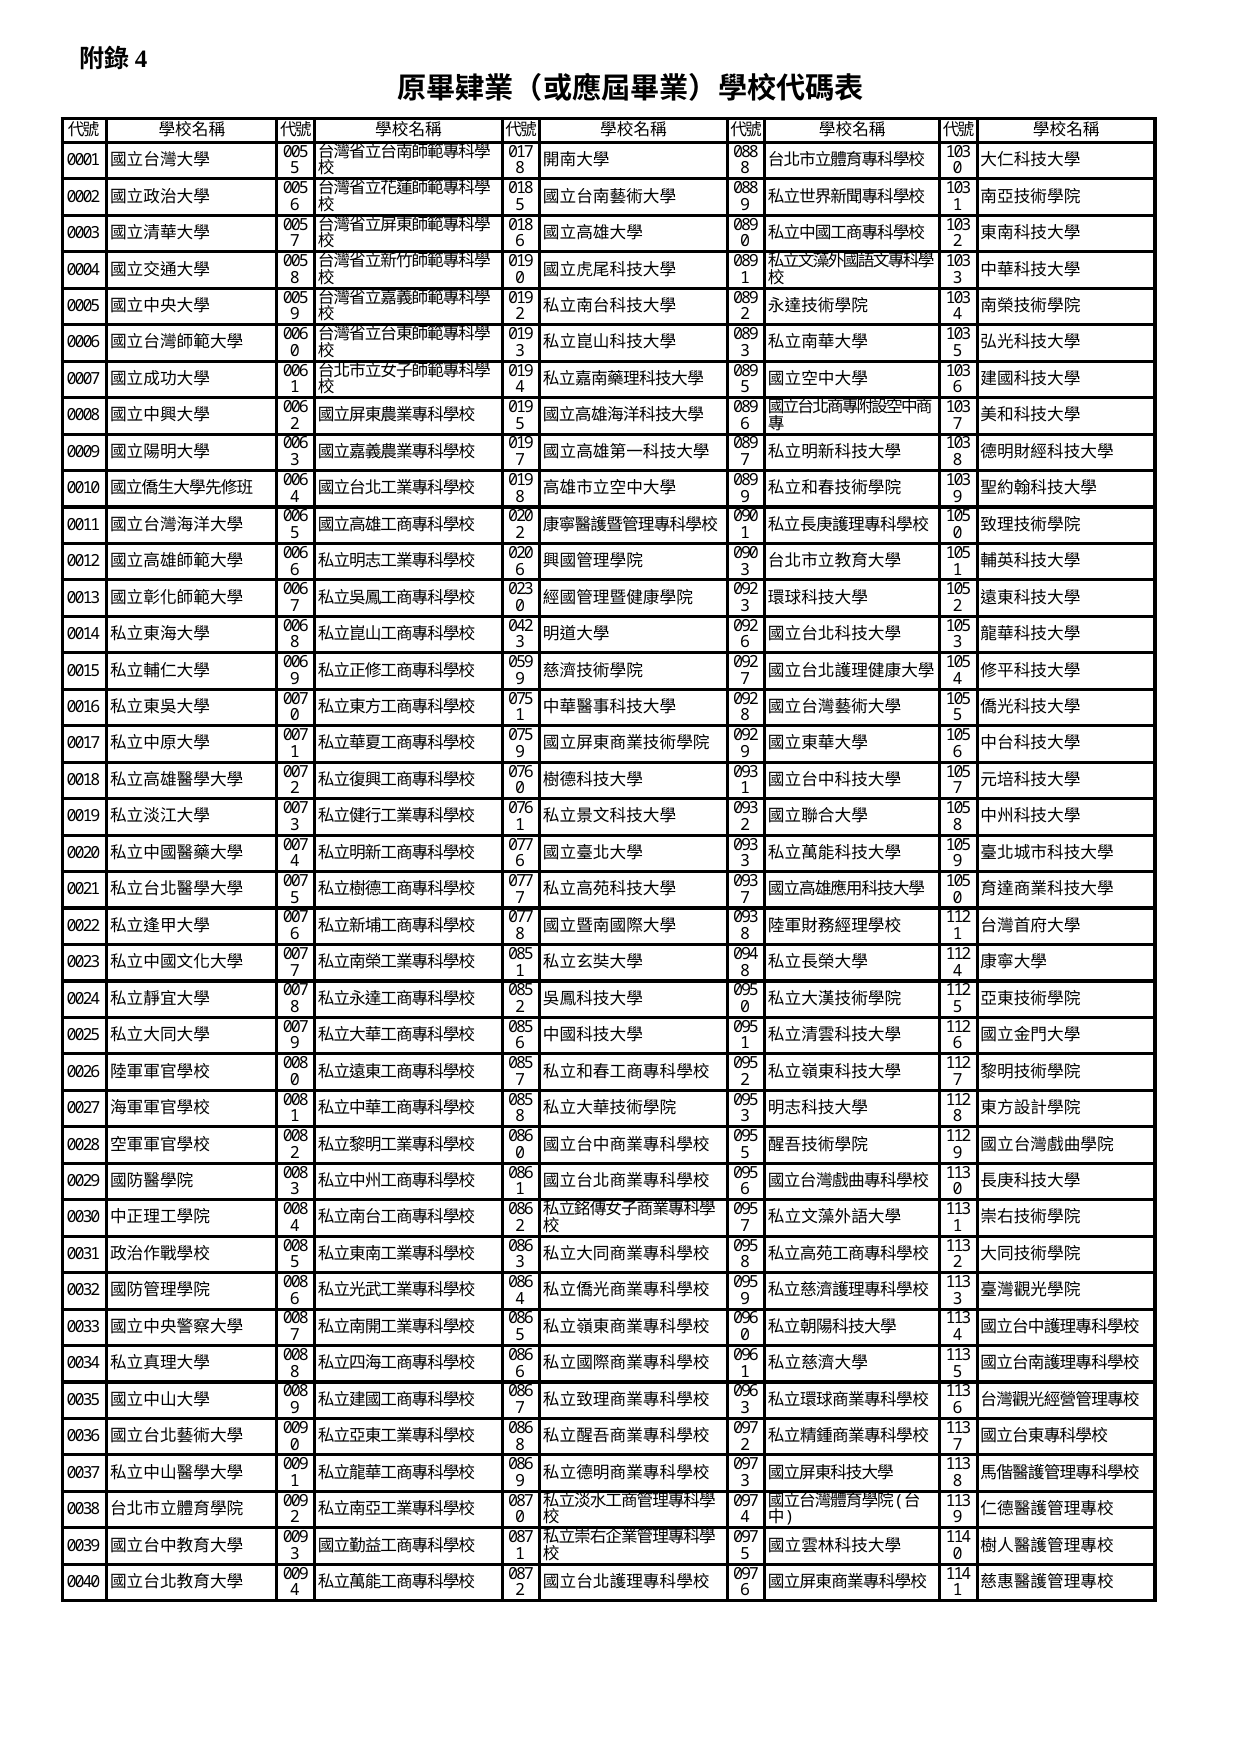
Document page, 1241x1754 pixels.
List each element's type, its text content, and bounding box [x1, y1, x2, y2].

table_cell 慈惠醫護管理專校 [979, 1566, 1153, 1599]
table_cell 0951 [729, 1019, 763, 1052]
table_cell 中國科技大學 [541, 1019, 726, 1052]
table_cell 0086 [278, 1274, 313, 1307]
table_cell 吳鳳科技大學 [541, 983, 726, 1016]
table_cell 私立長庚護理專科學校 [766, 509, 938, 542]
table_cell 0035 [64, 1384, 105, 1417]
table_cell 1056 [941, 727, 976, 761]
table_cell 0899 [729, 472, 763, 505]
table_cell 國立台北藝術大學 [108, 1420, 275, 1453]
table_cell 國立中興大學 [108, 399, 275, 432]
text 附錄4 [79, 44, 1181, 73]
table_cell 台灣省立花蓮師範專科學校 [316, 180, 501, 214]
table_cell 私立黎明工業專科學校 [316, 1128, 501, 1162]
table_cell 0093 [278, 1529, 313, 1563]
table_cell 0423 [504, 618, 538, 651]
table_cell 私立慈濟護理專科學校 [766, 1274, 938, 1307]
table_cell 0007 [64, 363, 105, 396]
table_cell 私立復興工商專科學校 [316, 764, 501, 797]
table_cell 1031 [941, 180, 976, 214]
table_cell 0192 [504, 290, 538, 323]
table_cell 私立淡水工商管理專科學校 [541, 1493, 726, 1526]
table_cell 0867 [504, 1384, 538, 1417]
table_cell 0751 [504, 691, 538, 724]
table_cell 1034 [941, 290, 976, 323]
table_cell 0038 [64, 1493, 105, 1526]
table_cell 私立光武工業專科學校 [316, 1274, 501, 1307]
table_cell 遠東科技大學 [979, 581, 1153, 615]
table_cell 0074 [278, 837, 313, 870]
table_cell 私立高苑工商專科學校 [766, 1238, 938, 1271]
table_cell 0075 [278, 873, 313, 906]
table_cell 0938 [729, 910, 763, 943]
table_cell 0186 [504, 217, 538, 250]
table_cell 1039 [941, 472, 976, 505]
table_cell 0020 [64, 837, 105, 870]
table_cell 私立玄奘大學 [541, 946, 726, 979]
table_cell 台北市立體育專科學校 [766, 144, 938, 177]
table_cell 聖約翰科技大學 [979, 472, 1153, 505]
table_cell 私立致理商業專科學校 [541, 1384, 726, 1417]
table_cell 建國科技大學 [979, 363, 1153, 396]
table_cell 國立東華大學 [766, 727, 938, 761]
table_cell 0006 [64, 326, 105, 359]
table_cell 0080 [278, 1055, 313, 1089]
table_cell 國立彰化師範大學 [108, 581, 275, 615]
table_cell 1059 [941, 837, 976, 870]
table_cell 0903 [729, 545, 763, 578]
table_cell 0039 [64, 1529, 105, 1563]
table_cell 國立屏東商業技術學院 [541, 727, 726, 761]
table_cell 康寧醫護暨管理專科學校 [541, 509, 726, 542]
table_cell 0974 [729, 1493, 763, 1526]
table_cell 國立高雄應用科技大學 [766, 873, 938, 906]
table_cell 0016 [64, 691, 105, 724]
table_cell 0082 [278, 1128, 313, 1162]
table_cell 0972 [729, 1420, 763, 1453]
table_cell 私立亞東工業專科學校 [316, 1420, 501, 1453]
table_cell 0066 [278, 545, 313, 578]
table_cell 環球科技大學 [766, 581, 938, 615]
table_cell 0026 [64, 1055, 105, 1089]
table_cell 私立慈濟大學 [766, 1347, 938, 1380]
table_cell 東方設計學院 [979, 1092, 1153, 1125]
table_cell 1035 [941, 326, 976, 359]
table_cell 0037 [64, 1456, 105, 1490]
table_cell 私立嶺東科技大學 [766, 1055, 938, 1089]
table_cell 國立暨南國際大學 [541, 910, 726, 943]
table_cell 0963 [729, 1384, 763, 1417]
table_cell 0084 [278, 1201, 313, 1234]
table_cell 黎明技術學院 [979, 1055, 1153, 1089]
table_cell 國立高雄大學 [541, 217, 726, 250]
table_cell 0864 [504, 1274, 538, 1307]
table_cell 國立成功大學 [108, 363, 275, 396]
table_cell 國立中山大學 [108, 1384, 275, 1417]
table_cell 私立精鍾商業專科學校 [766, 1420, 938, 1453]
table_cell 國立台北商專附設空中商專 [766, 399, 938, 432]
table_cell 私立建國工商專科學校 [316, 1384, 501, 1417]
table_cell 0185 [504, 180, 538, 214]
table_cell 崇右技術學院 [979, 1201, 1153, 1234]
table_cell 0008 [64, 399, 105, 432]
table_cell 1128 [941, 1092, 976, 1125]
table_cell 0059 [278, 290, 313, 323]
table_cell 1129 [941, 1128, 976, 1162]
table_cell 台灣省立嘉義師範專科學校 [316, 290, 501, 323]
table_cell 私立萬能科技大學 [766, 837, 938, 870]
table_cell 國立空中大學 [766, 363, 938, 396]
table_cell 臺灣觀光學院 [979, 1274, 1153, 1307]
table_cell 0760 [504, 764, 538, 797]
table_cell 私立大同大學 [108, 1019, 275, 1052]
table_cell 私立龍華工商專科學校 [316, 1456, 501, 1490]
table_cell 德明財經科技大學 [979, 436, 1153, 469]
table_cell 國立台灣海洋大學 [108, 509, 275, 542]
table_cell 0852 [504, 983, 538, 1016]
table_cell 政治作戰學校 [108, 1238, 275, 1271]
table_cell 0895 [729, 363, 763, 396]
table_cell 中正理工學院 [108, 1201, 275, 1234]
table_cell 0076 [278, 910, 313, 943]
table_cell 0959 [729, 1274, 763, 1307]
table_cell 1036 [941, 363, 976, 396]
table_cell 國立台南護理專科學校 [979, 1347, 1153, 1380]
table_cell 0079 [278, 1019, 313, 1052]
table_cell 1127 [941, 1055, 976, 1089]
table_cell 國立台南藝術大學 [541, 180, 726, 214]
table_cell 私立大同商業專科學校 [541, 1238, 726, 1271]
table_cell 0058 [278, 253, 313, 287]
table_cell 0193 [504, 326, 538, 359]
table_cell 國立台灣藝術大學 [766, 691, 938, 724]
table_cell 弘光科技大學 [979, 326, 1153, 359]
table_cell 1137 [941, 1420, 976, 1453]
table_cell 0933 [729, 837, 763, 870]
table_cell 0857 [504, 1055, 538, 1089]
table_cell 0889 [729, 180, 763, 214]
table_cell 1141 [941, 1566, 976, 1599]
table_cell 0856 [504, 1019, 538, 1052]
table_cell 國立台中商業專科學校 [541, 1128, 726, 1162]
table_cell 0868 [504, 1420, 538, 1453]
table_cell 0031 [64, 1238, 105, 1271]
table_cell 國立台灣師範大學 [108, 326, 275, 359]
table_cell 0085 [278, 1238, 313, 1271]
table_cell 1130 [941, 1165, 976, 1198]
table_cell 0065 [278, 509, 313, 542]
table_cell 國立台灣體育學院(台中) [766, 1493, 938, 1526]
table_cell 1125 [941, 983, 976, 1016]
table_cell 0063 [278, 436, 313, 469]
table_cell 長庚科技大學 [979, 1165, 1153, 1198]
table_cell 0032 [64, 1274, 105, 1307]
table_cell 私立高雄醫學大學 [108, 764, 275, 797]
table_header 學校名稱 [979, 120, 1153, 141]
table_header 代號 [504, 120, 538, 141]
table_cell 私立逢甲大學 [108, 910, 275, 943]
table_cell 私立和春技術學院 [766, 472, 938, 505]
table_cell 0975 [729, 1529, 763, 1563]
table_cell 0018 [64, 764, 105, 797]
table_cell 美和科技大學 [979, 399, 1153, 432]
table_cell 0871 [504, 1529, 538, 1563]
table_cell 龍華科技大學 [979, 618, 1153, 651]
table_cell 東南科技大學 [979, 217, 1153, 250]
table_cell 0017 [64, 727, 105, 761]
table_cell 慈濟技術學院 [541, 654, 726, 688]
table_cell 國立高雄第一科技大學 [541, 436, 726, 469]
table_cell 0932 [729, 800, 763, 833]
table_cell 0055 [278, 144, 313, 177]
table_cell 0034 [64, 1347, 105, 1380]
table_cell 私立健行工業專科學校 [316, 800, 501, 833]
table_cell 0002 [64, 180, 105, 214]
table_cell 0089 [278, 1384, 313, 1417]
table_cell 0759 [504, 727, 538, 761]
table_cell 高雄市立空中大學 [541, 472, 726, 505]
table_cell 台灣省立台南師範專科學校 [316, 144, 501, 177]
table_cell 0927 [729, 654, 763, 688]
table_cell 0023 [64, 946, 105, 979]
table_cell 私立華夏工商專科學校 [316, 727, 501, 761]
table_cell 私立靜宜大學 [108, 983, 275, 1016]
table_cell 私立大華工商專科學校 [316, 1019, 501, 1052]
table_cell 台灣觀光經營管理專校 [979, 1384, 1153, 1417]
table_cell 興國管理學院 [541, 545, 726, 578]
table_cell 0036 [64, 1420, 105, 1453]
table_cell 國立台北科技大學 [766, 618, 938, 651]
table_cell 0888 [729, 144, 763, 177]
table_cell 國立雲林科技大學 [766, 1529, 938, 1563]
table_cell 0869 [504, 1456, 538, 1490]
table_cell 1055 [941, 691, 976, 724]
table_cell 0078 [278, 983, 313, 1016]
table_cell 國立台北護理健康大學 [766, 654, 938, 688]
table_cell 私立萬能工商專科學校 [316, 1566, 501, 1599]
table_cell 私立東方工商專科學校 [316, 691, 501, 724]
table_cell 0003 [64, 217, 105, 250]
table_cell 私立中原大學 [108, 727, 275, 761]
table_cell 0071 [278, 727, 313, 761]
table_cell 0012 [64, 545, 105, 578]
table_cell 私立中國文化大學 [108, 946, 275, 979]
table_cell 1126 [941, 1019, 976, 1052]
table_cell 醒吾技術學院 [766, 1128, 938, 1162]
table_cell 私立崑山工商專科學校 [316, 618, 501, 651]
table_cell 樹人醫護管理專校 [979, 1529, 1153, 1563]
table_cell 台北市立教育大學 [766, 545, 938, 578]
table_cell 國立中央大學 [108, 290, 275, 323]
table_cell 僑光科技大學 [979, 691, 1153, 724]
table_cell 國立台北工業專科學校 [316, 472, 501, 505]
table_cell 國立台灣戲曲學院 [979, 1128, 1153, 1162]
table_cell 1037 [941, 399, 976, 432]
table_cell 國立台中教育大學 [108, 1529, 275, 1563]
table_cell 國防醫學院 [108, 1165, 275, 1198]
table_cell 私立崑山科技大學 [541, 326, 726, 359]
table_cell 0027 [64, 1092, 105, 1125]
table_cell 0013 [64, 581, 105, 615]
table_cell 中華醫事科技大學 [541, 691, 726, 724]
table_cell 私立嘉南藥理科技大學 [541, 363, 726, 396]
table_header 代號 [729, 120, 763, 141]
table_cell 馬偕醫護管理專科學校 [979, 1456, 1153, 1490]
table_cell 0070 [278, 691, 313, 724]
table_cell 陸軍軍官學校 [108, 1055, 275, 1089]
table_cell 0865 [504, 1311, 538, 1344]
table_cell 國立台北護理專科學校 [541, 1566, 726, 1599]
table_cell 0776 [504, 837, 538, 870]
table_cell 國立台中護理專科學校 [979, 1311, 1153, 1344]
table_cell 海軍軍官學校 [108, 1092, 275, 1125]
table_cell 0028 [64, 1128, 105, 1162]
table_cell 0892 [729, 290, 763, 323]
table_cell 私立國際商業專科學校 [541, 1347, 726, 1380]
table_cell 1132 [941, 1238, 976, 1271]
table_cell 陸軍財務經理學校 [766, 910, 938, 943]
table_cell 0872 [504, 1566, 538, 1599]
table_cell 開南大學 [541, 144, 726, 177]
table_cell 私立大漢技術學院 [766, 983, 938, 1016]
table_cell 南榮技術學院 [979, 290, 1153, 323]
table_cell 私立明新科技大學 [766, 436, 938, 469]
table_cell 0923 [729, 581, 763, 615]
table_cell 國立嘉義農業專科學校 [316, 436, 501, 469]
table_cell 0861 [504, 1165, 538, 1198]
table_cell 私立淡江大學 [108, 800, 275, 833]
table_cell 0777 [504, 873, 538, 906]
table_cell 0961 [729, 1347, 763, 1380]
table_cell 1140 [941, 1529, 976, 1563]
table_cell 1057 [941, 764, 976, 797]
table_cell 0926 [729, 618, 763, 651]
table_cell 0062 [278, 399, 313, 432]
table_cell 國立台北教育大學 [108, 1566, 275, 1599]
table_cell 0937 [729, 873, 763, 906]
table_cell 1131 [941, 1201, 976, 1234]
table_cell 私立明新工商專科學校 [316, 837, 501, 870]
table_cell 1053 [941, 618, 976, 651]
table_cell 私立僑光商業專科學校 [541, 1274, 726, 1307]
table_cell 1136 [941, 1384, 976, 1417]
table_cell 0761 [504, 800, 538, 833]
table_cell 私立永達工商專科學校 [316, 983, 501, 1016]
table_cell 育達商業科技大學 [979, 873, 1153, 906]
table_cell 1058 [941, 800, 976, 833]
table_cell 0064 [278, 472, 313, 505]
table_cell 0960 [729, 1311, 763, 1344]
table_cell 國立屏東農業專科學校 [316, 399, 501, 432]
table_cell 0194 [504, 363, 538, 396]
table_cell 0953 [729, 1092, 763, 1125]
table_cell 私立崇右企業管理專科學校 [541, 1529, 726, 1563]
table_cell 台北市立女子師範專科學校 [316, 363, 501, 396]
table_cell 樹德科技大學 [541, 764, 726, 797]
table_cell 私立南開工業專科學校 [316, 1311, 501, 1344]
table_cell 0004 [64, 253, 105, 287]
table_cell 私立真理大學 [108, 1347, 275, 1380]
table_cell 0005 [64, 290, 105, 323]
table_cell 1038 [941, 436, 976, 469]
table_cell 南亞技術學院 [979, 180, 1153, 214]
table_cell 國立僑生大學先修班 [108, 472, 275, 505]
table_cell 私立嶺東商業專科學校 [541, 1311, 726, 1344]
table_cell 國立虎尾科技大學 [541, 253, 726, 287]
table_cell 台灣首府大學 [979, 910, 1153, 943]
table_cell 0891 [729, 253, 763, 287]
table_cell 0087 [278, 1311, 313, 1344]
table_cell 私立台北醫學大學 [108, 873, 275, 906]
table_cell 國立臺北大學 [541, 837, 726, 870]
table_cell 國立高雄工商專科學校 [316, 509, 501, 542]
table_cell 私立東海大學 [108, 618, 275, 651]
table_cell 國立高雄海洋科技大學 [541, 399, 726, 432]
table_cell 國立台北商業專科學校 [541, 1165, 726, 1198]
table_cell 私立大華技術學院 [541, 1092, 726, 1125]
table_cell 0029 [64, 1165, 105, 1198]
table_cell 中州科技大學 [979, 800, 1153, 833]
table_cell 私立樹德工商專科學校 [316, 873, 501, 906]
table_cell 國立屏東商業專科學校 [766, 1566, 938, 1599]
table_cell 國立台中科技大學 [766, 764, 938, 797]
table_cell 0073 [278, 800, 313, 833]
table_cell 0862 [504, 1201, 538, 1234]
table_cell 0230 [504, 581, 538, 615]
table_cell 0030 [64, 1201, 105, 1234]
table_cell 私立新埔工商專科學校 [316, 910, 501, 943]
table_cell 0088 [278, 1347, 313, 1380]
table_cell 私立正修工商專科學校 [316, 654, 501, 688]
table_cell 明道大學 [541, 618, 726, 651]
table_cell 致理技術學院 [979, 509, 1153, 542]
table_cell 國防管理學院 [108, 1274, 275, 1307]
table_cell 1139 [941, 1493, 976, 1526]
table_cell 台灣省立台東師範專科學校 [316, 326, 501, 359]
table_cell 私立四海工商專科學校 [316, 1347, 501, 1380]
table_cell 私立中華工商專科學校 [316, 1092, 501, 1125]
table_cell 0019 [64, 800, 105, 833]
table_cell 0897 [729, 436, 763, 469]
table_cell 0094 [278, 1566, 313, 1599]
table_cell 私立南亞工業專科學校 [316, 1493, 501, 1526]
table_cell 修平科技大學 [979, 654, 1153, 688]
table_cell 私立清雲科技大學 [766, 1019, 938, 1052]
table_cell 0092 [278, 1493, 313, 1526]
table_cell 私立和春工商專科學校 [541, 1055, 726, 1089]
table_cell 0863 [504, 1238, 538, 1271]
table_cell 元培科技大學 [979, 764, 1153, 797]
table_cell 0040 [64, 1566, 105, 1599]
table_cell 0178 [504, 144, 538, 177]
table_cell 0973 [729, 1456, 763, 1490]
table_cell 國立中央警察大學 [108, 1311, 275, 1344]
table_header 代號 [941, 120, 976, 141]
table_cell 0870 [504, 1493, 538, 1526]
table_cell 臺北城市科技大學 [979, 837, 1153, 870]
table_cell 大仁科技大學 [979, 144, 1153, 177]
table_cell 1050 [941, 873, 976, 906]
table_cell 0083 [278, 1165, 313, 1198]
table_cell 私立環球商業專科學校 [766, 1384, 938, 1417]
table_cell 0976 [729, 1566, 763, 1599]
table_cell 私立德明商業專科學校 [541, 1456, 726, 1490]
table_cell 0010 [64, 472, 105, 505]
table_cell 0778 [504, 910, 538, 943]
table_cell 0068 [278, 618, 313, 651]
table_cell 0056 [278, 180, 313, 214]
table_cell 私立中國工商專科學校 [766, 217, 938, 250]
table_cell 1051 [941, 545, 976, 578]
table_cell 0061 [278, 363, 313, 396]
table_cell 0950 [729, 983, 763, 1016]
table_cell 0952 [729, 1055, 763, 1089]
table_cell 0060 [278, 326, 313, 359]
table_cell 台灣省立屏東師範專科學校 [316, 217, 501, 250]
table_cell 0081 [278, 1092, 313, 1125]
table_cell 1030 [941, 144, 976, 177]
table_cell 國立勤益工商專科學校 [316, 1529, 501, 1563]
table_cell 1124 [941, 946, 976, 979]
table_cell 私立南華大學 [766, 326, 938, 359]
table_cell 0928 [729, 691, 763, 724]
table_cell 0069 [278, 654, 313, 688]
table_cell 國立高雄師範大學 [108, 545, 275, 578]
table_cell 0202 [504, 509, 538, 542]
table_cell 1133 [941, 1274, 976, 1307]
table_cell 1121 [941, 910, 976, 943]
table_cell 0077 [278, 946, 313, 979]
table_cell 0957 [729, 1201, 763, 1234]
table_cell 國立清華大學 [108, 217, 275, 250]
table_cell 1050 [941, 509, 976, 542]
table_cell 0015 [64, 654, 105, 688]
table_cell 私立高苑科技大學 [541, 873, 726, 906]
table_cell 國立聯合大學 [766, 800, 938, 833]
table_header 學校名稱 [316, 120, 501, 141]
table_header 學校名稱 [766, 120, 938, 141]
table_cell 輔英科技大學 [979, 545, 1153, 578]
table_cell 私立吳鳳工商專科學校 [316, 581, 501, 615]
table_cell 國立交通大學 [108, 253, 275, 287]
table_cell 明志科技大學 [766, 1092, 938, 1125]
table_cell 康寧大學 [979, 946, 1153, 979]
table_cell 0866 [504, 1347, 538, 1380]
table_cell 私立中州工商專科學校 [316, 1165, 501, 1198]
table_cell 私立醒吾商業專科學校 [541, 1420, 726, 1453]
table_cell 私立南台科技大學 [541, 290, 726, 323]
table_cell 0067 [278, 581, 313, 615]
table_cell 0956 [729, 1165, 763, 1198]
table_cell 1052 [941, 581, 976, 615]
table_cell 0197 [504, 436, 538, 469]
table_cell 0599 [504, 654, 538, 688]
table_cell 0206 [504, 545, 538, 578]
table_cell 私立明志工業專科學校 [316, 545, 501, 578]
table_cell 0025 [64, 1019, 105, 1052]
table_cell 私立文藻外語大學 [766, 1201, 938, 1234]
table_cell 0858 [504, 1092, 538, 1125]
table_cell 0896 [729, 399, 763, 432]
table_cell 1138 [941, 1456, 976, 1490]
table_cell 空軍軍官學校 [108, 1128, 275, 1162]
table_cell 台灣省立新竹師範專科學校 [316, 253, 501, 287]
table_cell 私立朝陽科技大學 [766, 1311, 938, 1344]
table_cell 0958 [729, 1238, 763, 1271]
table_cell 私立東南工業專科學校 [316, 1238, 501, 1271]
table_cell 國立政治大學 [108, 180, 275, 214]
table_cell 私立銘傳女子商業專科學校 [541, 1201, 726, 1234]
table_cell 0929 [729, 727, 763, 761]
table_cell 0890 [729, 217, 763, 250]
table_cell 中華科技大學 [979, 253, 1153, 287]
table_cell 私立南榮工業專科學校 [316, 946, 501, 979]
table_cell 私立南台工商專科學校 [316, 1201, 501, 1234]
table_cell 0948 [729, 946, 763, 979]
table_cell 亞東技術學院 [979, 983, 1153, 1016]
table_cell 0851 [504, 946, 538, 979]
table_cell 國立屏東科技大學 [766, 1456, 938, 1490]
table_header 代號 [64, 120, 105, 141]
table_cell 永達技術學院 [766, 290, 938, 323]
table_cell 1054 [941, 654, 976, 688]
table_cell 0091 [278, 1456, 313, 1490]
table_cell 國立陽明大學 [108, 436, 275, 469]
table_cell 0860 [504, 1128, 538, 1162]
table_cell 0009 [64, 436, 105, 469]
table_cell 0014 [64, 618, 105, 651]
table_cell 0198 [504, 472, 538, 505]
table_cell 0090 [278, 1420, 313, 1453]
table_cell 私立輔仁大學 [108, 654, 275, 688]
table_header 學校名稱 [108, 120, 275, 141]
table_cell 1134 [941, 1311, 976, 1344]
table_cell 0057 [278, 217, 313, 250]
table_cell 0022 [64, 910, 105, 943]
table_cell 0901 [729, 509, 763, 542]
table_cell 0011 [64, 509, 105, 542]
table_cell 1135 [941, 1347, 976, 1380]
table_cell 0001 [64, 144, 105, 177]
table_cell 0021 [64, 873, 105, 906]
table_cell 0195 [504, 399, 538, 432]
table_cell 0190 [504, 253, 538, 287]
table_cell 私立景文科技大學 [541, 800, 726, 833]
table_cell 0955 [729, 1128, 763, 1162]
table_cell 0931 [729, 764, 763, 797]
table_cell 國立金門大學 [979, 1019, 1153, 1052]
table_header 代號 [278, 120, 313, 141]
table_header 學校名稱 [541, 120, 726, 141]
table_cell 0072 [278, 764, 313, 797]
table_cell 國立台灣戲曲專科學校 [766, 1165, 938, 1198]
table_cell 0893 [729, 326, 763, 359]
table_cell 國立台東專科學校 [979, 1420, 1153, 1453]
table_cell 1032 [941, 217, 976, 250]
table_cell 經國管理暨健康學院 [541, 581, 726, 615]
table_cell 私立長榮大學 [766, 946, 938, 979]
table_cell 大同技術學院 [979, 1238, 1153, 1271]
table_cell 私立文藻外國語文專科學校 [766, 253, 938, 287]
table_cell 私立遠東工商專科學校 [316, 1055, 501, 1089]
table_cell 1033 [941, 253, 976, 287]
table_cell 0024 [64, 983, 105, 1016]
table_cell 0033 [64, 1311, 105, 1344]
text 原畢肄業（或應屆畢業）學校代碼表 [79, 76, 1181, 105]
table_cell 私立世界新聞專科學校 [766, 180, 938, 214]
table_cell 仁德醫護管理專校 [979, 1493, 1153, 1526]
table_cell 私立中山醫學大學 [108, 1456, 275, 1490]
table_cell 中台科技大學 [979, 727, 1153, 761]
table_cell 國立台灣大學 [108, 144, 275, 177]
table_cell 私立中國醫藥大學 [108, 837, 275, 870]
table_cell 私立東吳大學 [108, 691, 275, 724]
table_cell 台北市立體育學院 [108, 1493, 275, 1526]
